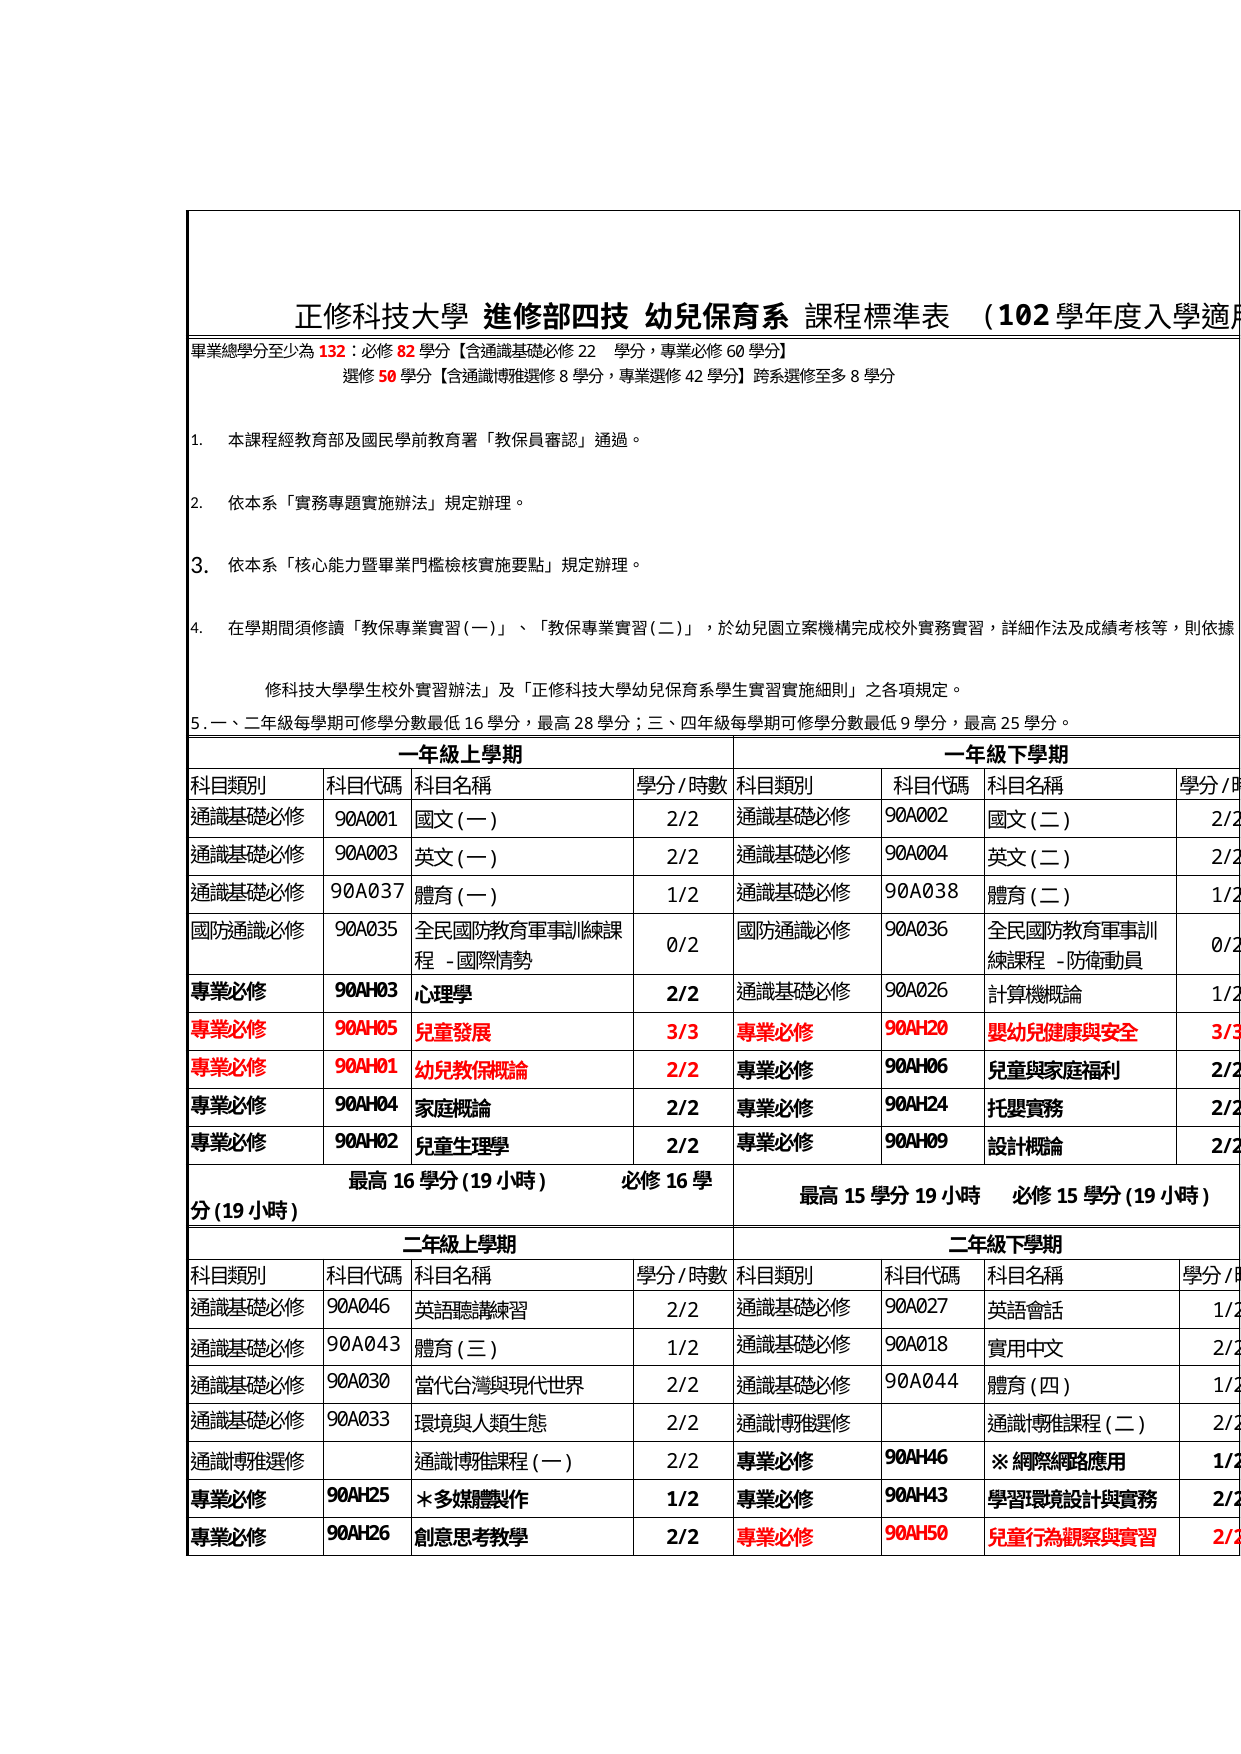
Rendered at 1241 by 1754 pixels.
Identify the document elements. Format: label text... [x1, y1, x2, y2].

table_cell 最高16學分(19小時) 必修16學分(19小時) [189, 1165, 733, 1225]
table_cell 科目代碼 [324, 769, 411, 799]
table_cell 家庭概論 [412, 1089, 633, 1126]
table_cell 英文(一) [412, 838, 633, 875]
table_cell 幼兒教保概論 [412, 1051, 633, 1088]
table_cell 專業必修 [189, 1518, 323, 1554]
table_cell 2/2 [634, 1089, 733, 1126]
table_cell 2/2 [634, 1404, 733, 1441]
table_cell 專業必修 [189, 1089, 323, 1126]
table_cell 2/2 [634, 1127, 733, 1163]
table_cell 2/2 [634, 800, 733, 837]
table_cell 90A018 [882, 1329, 984, 1365]
table_cell 通識基礎必修 [189, 1291, 323, 1328]
table_cell 嬰幼兒健康與安全 [985, 1013, 1176, 1050]
table_cell 專業必修 [189, 1013, 323, 1050]
table_cell 90AH01 [324, 1051, 411, 1088]
table_cell 90A037 [324, 876, 411, 913]
table_cell [324, 1442, 411, 1479]
table_cell 90A001 [324, 800, 411, 837]
table_cell 90A026 [882, 975, 984, 1012]
table_cell 3/3 [1177, 1013, 1239, 1050]
table_cell 專業必修 [734, 1480, 881, 1517]
table_cell 體育(四) [985, 1366, 1179, 1403]
table_cell 90A030 [324, 1366, 411, 1403]
table_cell 體育(三) [412, 1329, 633, 1365]
table_cell 科目代碼 [882, 1260, 984, 1290]
table_cell 一年級上學期 [189, 738, 733, 768]
table_cell 1/2 [1177, 975, 1239, 1012]
table_cell 通識基礎必修 [189, 838, 323, 875]
table_cell 90A043 [324, 1329, 411, 1365]
table_cell 計算機概論 [985, 975, 1176, 1012]
table_cell 90AH24 [882, 1089, 984, 1126]
table_cell 1/2 [634, 876, 733, 913]
table_cell 通識基礎必修 [189, 876, 323, 913]
table_cell 科目代碼 [882, 769, 984, 799]
table_cell 二年級上學期 [189, 1228, 733, 1258]
table_cell 科目名稱 [985, 1260, 1179, 1290]
table_cell 科目類別 [189, 769, 323, 799]
table_cell 90AH09 [882, 1127, 984, 1163]
table_cell 90A027 [882, 1291, 984, 1328]
table_cell 90AH43 [882, 1480, 984, 1517]
table_cell 通識基礎必修 [189, 1404, 323, 1441]
table_header 正修科技大學 進修部四技 幼兒保育系 課程標準表 (102學年度入學適用) [189, 211, 1239, 335]
table_cell 90A003 [324, 838, 411, 875]
table_cell 通識博雅課程(二) [985, 1404, 1179, 1441]
table_cell 國文(二) [985, 800, 1176, 837]
table_cell 學分/時數 [634, 769, 733, 799]
table_cell 90A038 [882, 876, 984, 913]
table_cell 科目類別 [189, 1260, 323, 1290]
table_cell 2/2 [634, 838, 733, 875]
table_cell 通識基礎必修 [734, 876, 881, 913]
table_cell 環境與人類生態 [412, 1404, 633, 1441]
table_cell 1/2 [1180, 1366, 1239, 1403]
table_cell 一年級下學期 [734, 738, 1239, 768]
table_cell 2/2 [1180, 1518, 1239, 1554]
table_cell 0/2 [1177, 914, 1239, 974]
table_cell ※網際網路應用 [985, 1442, 1179, 1479]
table_cell 2/2 [1177, 838, 1239, 875]
table_cell 專業必修 [189, 1127, 323, 1163]
table_cell 90A036 [882, 914, 984, 974]
table_cell 2/2 [634, 1291, 733, 1328]
table_cell 2/2 [1180, 1329, 1239, 1365]
table_cell 2/2 [634, 975, 733, 1012]
table_cell 專業必修 [734, 1518, 881, 1554]
table_cell 學分/時數 [1177, 769, 1239, 799]
table_cell 學分/時數 [1180, 1260, 1239, 1290]
table_cell 學習環境設計與實務 [985, 1480, 1179, 1517]
table_cell 專業必修 [734, 1013, 881, 1050]
table_cell 專業必修 [734, 1442, 881, 1479]
table_cell 設計概論 [985, 1127, 1176, 1163]
table_cell 2/2 [1177, 800, 1239, 837]
table_cell 1/2 [1180, 1291, 1239, 1328]
table_cell 學分/時數 [634, 1260, 733, 1290]
table_cell 2/2 [634, 1442, 733, 1479]
table_cell 體育(二) [985, 876, 1176, 913]
table_cell 1/2 [634, 1329, 733, 1365]
table_cell 2/2 [1180, 1480, 1239, 1517]
table_cell 專業必修 [734, 1127, 881, 1163]
table_cell 通識基礎必修 [734, 1291, 881, 1328]
table_cell 體育(一) [412, 876, 633, 913]
table_cell 科目代碼 [324, 1260, 411, 1290]
table_cell 國防通識必修 [734, 914, 881, 974]
table_cell 通識博雅選修 [189, 1442, 323, 1479]
table_cell 英語會話 [985, 1291, 1179, 1328]
table_cell 英文(二) [985, 838, 1176, 875]
table_cell 90A044 [882, 1366, 984, 1403]
table_cell 通識基礎必修 [189, 1329, 323, 1365]
table_cell 專業必修 [189, 975, 323, 1012]
table_cell 90A033 [324, 1404, 411, 1441]
table_cell 托嬰實務 [985, 1089, 1176, 1126]
table_cell 90AH50 [882, 1518, 984, 1554]
table_cell 通識基礎必修 [189, 800, 323, 837]
table_cell 專業必修 [734, 1051, 881, 1088]
table_cell 當代台灣與現代世界 [412, 1366, 633, 1403]
table_cell 90AH04 [324, 1089, 411, 1126]
table_cell 兒童與家庭福利 [985, 1051, 1176, 1088]
table_cell 2/2 [634, 1518, 733, 1554]
table_cell 最高15學分19小時 必修15學分(19小時) [734, 1165, 1239, 1225]
table_cell 通識基礎必修 [189, 1366, 323, 1403]
table_cell 全民國防教育軍事訓練課程 -國際情勢 [412, 914, 633, 974]
table_cell 兒童行為觀察與實習 [985, 1518, 1179, 1554]
table_cell 2/2 [1177, 1127, 1239, 1163]
table_cell 90AH06 [882, 1051, 984, 1088]
table_cell 科目名稱 [412, 1260, 633, 1290]
table_cell 創意思考教學 [412, 1518, 633, 1554]
table_cell 專業必修 [734, 1089, 881, 1126]
table_cell 國防通識必修 [189, 914, 323, 974]
table_cell 2/2 [634, 1051, 733, 1088]
table_cell 科目名稱 [985, 769, 1176, 799]
table_cell 英語聽講練習 [412, 1291, 633, 1328]
table_cell 通識基礎必修 [734, 975, 881, 1012]
table_cell 科目名稱 [412, 769, 633, 799]
table_cell 90A002 [882, 800, 984, 837]
table_cell 通識基礎必修 [734, 1329, 881, 1365]
table_cell 通識基礎必修 [734, 800, 881, 837]
table_cell 90AH26 [324, 1518, 411, 1554]
table_cell 2/2 [1177, 1051, 1239, 1088]
table_cell 兒童生理學 [412, 1127, 633, 1163]
table_cell 1/2 [1180, 1442, 1239, 1479]
table_cell 通識基礎必修 [734, 1366, 881, 1403]
table_cell 90A046 [324, 1291, 411, 1328]
table_cell 科目類別 [734, 1260, 881, 1290]
table_cell 1/2 [1177, 876, 1239, 913]
table_cell 實用中文 [985, 1329, 1179, 1365]
table_cell 90A004 [882, 838, 984, 875]
table_cell 0/2 [634, 914, 733, 974]
table_cell 2/2 [1177, 1089, 1239, 1126]
table_cell 90AH05 [324, 1013, 411, 1050]
table_cell ＊多媒體製作 [412, 1480, 633, 1517]
table_cell 通識基礎必修 [734, 838, 881, 875]
table_cell 1/2 [634, 1480, 733, 1517]
table_cell 全民國防教育軍事訓練課程 -防衛動員 [985, 914, 1176, 974]
table_cell [882, 1404, 984, 1441]
table_cell 2/2 [1180, 1404, 1239, 1441]
table_cell 二年級下學期 [734, 1228, 1239, 1258]
table_cell 90A035 [324, 914, 411, 974]
table_cell 90AH02 [324, 1127, 411, 1163]
table_cell 90AH46 [882, 1442, 984, 1479]
table_cell 兒童發展 [412, 1013, 633, 1050]
table_cell 90AH20 [882, 1013, 984, 1050]
table_cell 國文(一) [412, 800, 633, 837]
table_cell 90AH25 [324, 1480, 411, 1517]
table_cell 通識博雅課程(一) [412, 1442, 633, 1479]
table_cell 科目類別 [734, 769, 881, 799]
table_cell 專業必修 [189, 1051, 323, 1088]
table_cell 心理學 [412, 975, 633, 1012]
table_cell 畢業總學分至少為132：必修82學分【含通識基礎必修22 學分，專業必修60學分】 選修50學分【含通識博雅選修8學分，專業選修42學分】跨系選修至多8學分 本課程經教育部及國民學前教育署「教保員審認」通過。 依本系「實務專題實施辦法」規定辦理。 依本系「核心能力暨畢業門檻檢核實施要點」規定辦理。 在學期間須修讀「教保專業實習(一)」、「教保專業實習(二)」，於幼兒園立案機構完成校外實務實習，詳細作法及成績考核等，則依據「正修科技大學學生校外實習辦法」及「正修科技大學幼兒保育系學生實習實施細則」之各項規定。 5.一、二年級每學期可修學分數最低16學分，最高28學分；三、四年級每學期可修學分數最低9學分，最高25學分。 [189, 339, 1239, 735]
table_cell 通識博雅選修 [734, 1404, 881, 1441]
table_cell 90AH03 [324, 975, 411, 1012]
table_cell 專業必修 [189, 1480, 323, 1517]
table_cell 3/3 [634, 1013, 733, 1050]
table_cell 2/2 [634, 1366, 733, 1403]
